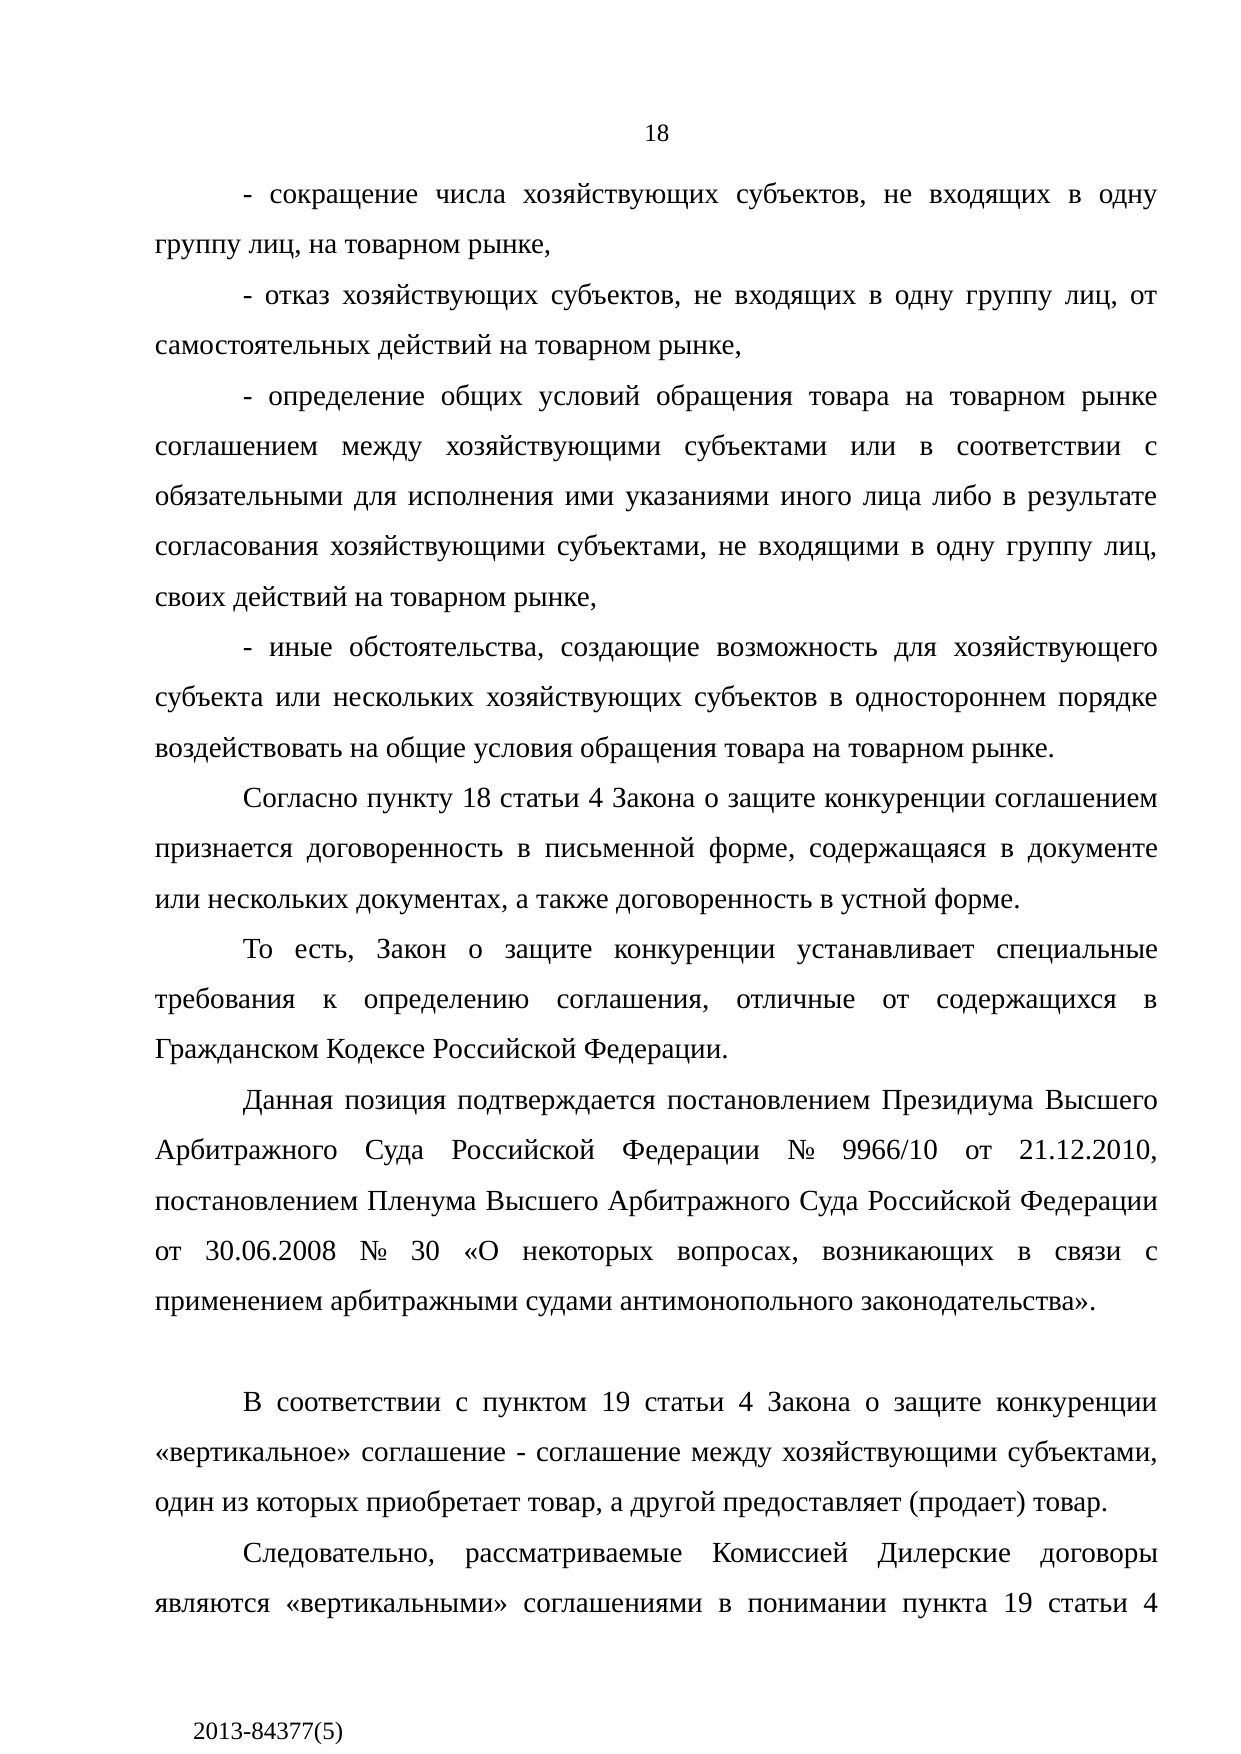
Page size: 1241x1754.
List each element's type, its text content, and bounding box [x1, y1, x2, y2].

text - определение общих условий обращения товара на товарном рынке соглашением между хозяйствующими субъектами или в соответствии с обязательными для исполнения ими указаниями иного лица либо в результате согласования хозяйствующими субъектами, не входящими в одну группу лиц, своих действий на товарном рынке, [154, 378, 1159, 612]
text То есть, Закон о защите конкуренции устанавливает специальные требования к определению соглашения, отличные от содержащихся в Гражданском Кодексе Российской Федерации. [154, 931, 1159, 1065]
text Следовательно, рассматриваемые Комиссией Дилерские договоры являются «вертикальными» соглашениями в понимании пункта 19 статьи 4 [154, 1535, 1159, 1619]
text - сокращение числа хозяйствующих субъектов, не входящих в одну группу лиц, на товарном рынке, [154, 176, 1159, 260]
text Согласно пункту 18 статьи 4 Закона о защите конкуренции соглашением признается договоренность в письменной форме, содержащаяся в документе или нескольких документах, а также договоренность в устной форме. [154, 780, 1159, 914]
text - иные обстоятельства, создающие возможность для хозяйствующего субъекта или нескольких хозяйствующих субъектов в одностороннем порядке воздействовать на общие условия обращения товара на товарном рынке. [154, 629, 1159, 763]
text Данная позиция подтверждается постановлением Президиума Высшего Арбитражного Суда Российской Федерации № 9966/10 от 21.12.2010, постановлением Пленума Высшего Арбитражного Суда Российской Федерации от 30.06.2008 № 30 «О некоторых вопросах, возникающих в связи с применением арбитражными судами антимонопольного законодательства». [154, 1082, 1159, 1317]
text В соответствии с пунктом 19 статьи 4 Закона о защите конкуренции «вертикальное» соглашение - соглашение между хозяйствующими субъектами, один из которых приобретает товар, а другой предоставляет (продает) товар. [154, 1384, 1159, 1518]
text - отказ хозяйствующих субъектов, не входящих в одну группу лиц, от самостоятельных действий на товарном рынке, [154, 277, 1159, 361]
